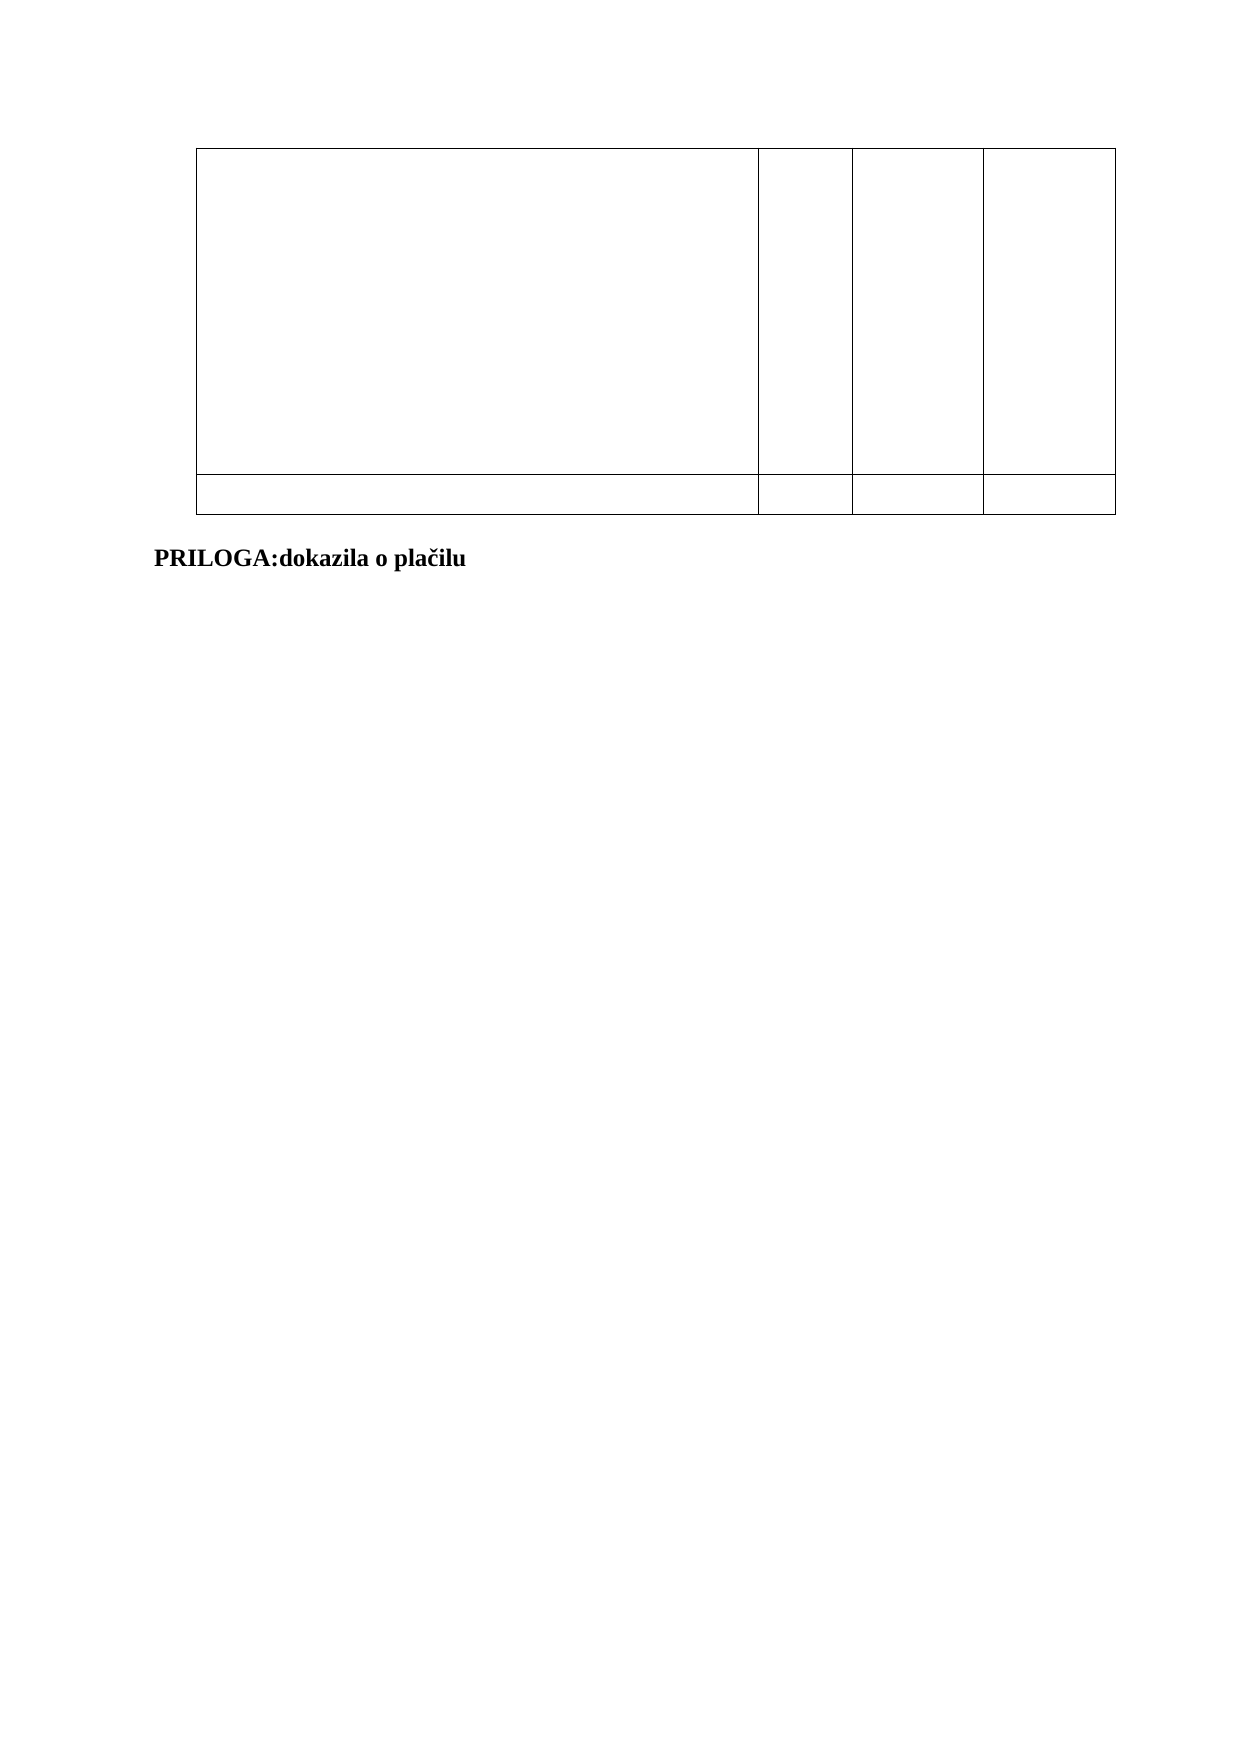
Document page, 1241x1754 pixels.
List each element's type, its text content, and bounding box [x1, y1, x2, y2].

table_cell [853, 149, 983, 474]
table_cell [984, 475, 1115, 513]
table_cell [197, 149, 758, 474]
table_cell [853, 475, 983, 513]
table_cell [984, 149, 1115, 474]
table_cell [759, 149, 852, 474]
table_cell [197, 475, 758, 513]
text PRILOGA:dokazila o plačilu [148, 543, 1093, 572]
table_cell [759, 475, 852, 513]
